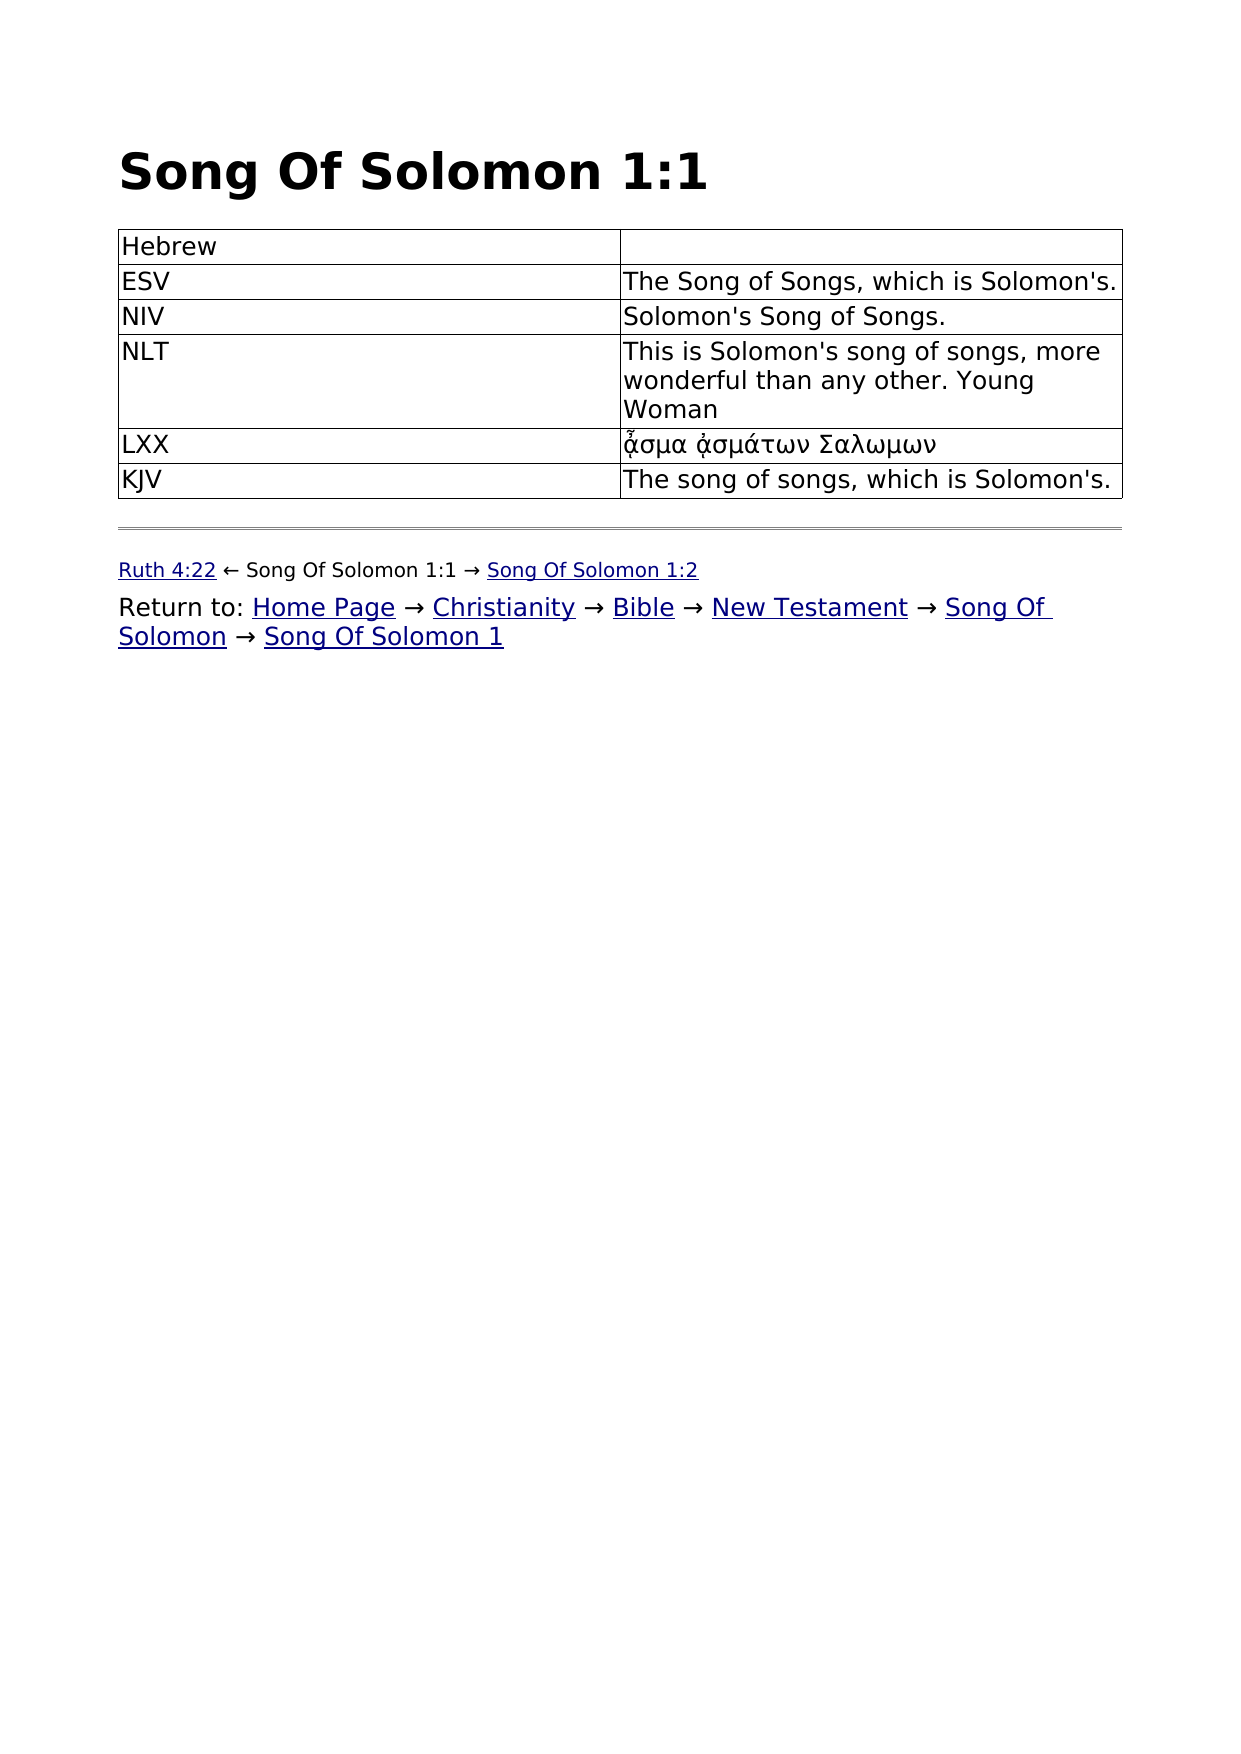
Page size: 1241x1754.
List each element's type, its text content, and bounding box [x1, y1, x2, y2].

table_cell The Song of Songs, which is Solomon's. [621, 265, 1122, 299]
subtitle Song Of Solomon 1:1 [118, 143, 1122, 201]
table_cell ESV [119, 265, 620, 299]
text Return to: Home Page → Christianity → Bible → New Testament → Song Of Solomon → Song Of Solomon 1 [118, 593, 1122, 651]
table_cell ᾆσμα ᾀσμάτων Σαλωμων [621, 429, 1122, 462]
table_cell This is Solomon's song of songs, more wonderful than any other. Young Woman [621, 335, 1122, 427]
table_cell Solomon's Song of Songs. [621, 300, 1122, 334]
table_header Hebrew [119, 230, 620, 264]
table_header [621, 230, 1122, 264]
table_cell LXX [119, 429, 620, 462]
text Ruth 4:22 ← Song Of Solomon 1:1 → Song Of Solomon 1:2 [118, 559, 1122, 593]
table_cell The song of songs, which is Solomon's. [621, 464, 1122, 498]
table_cell NIV [119, 300, 620, 334]
table_cell NLT [119, 335, 620, 427]
table_cell KJV [119, 464, 620, 498]
